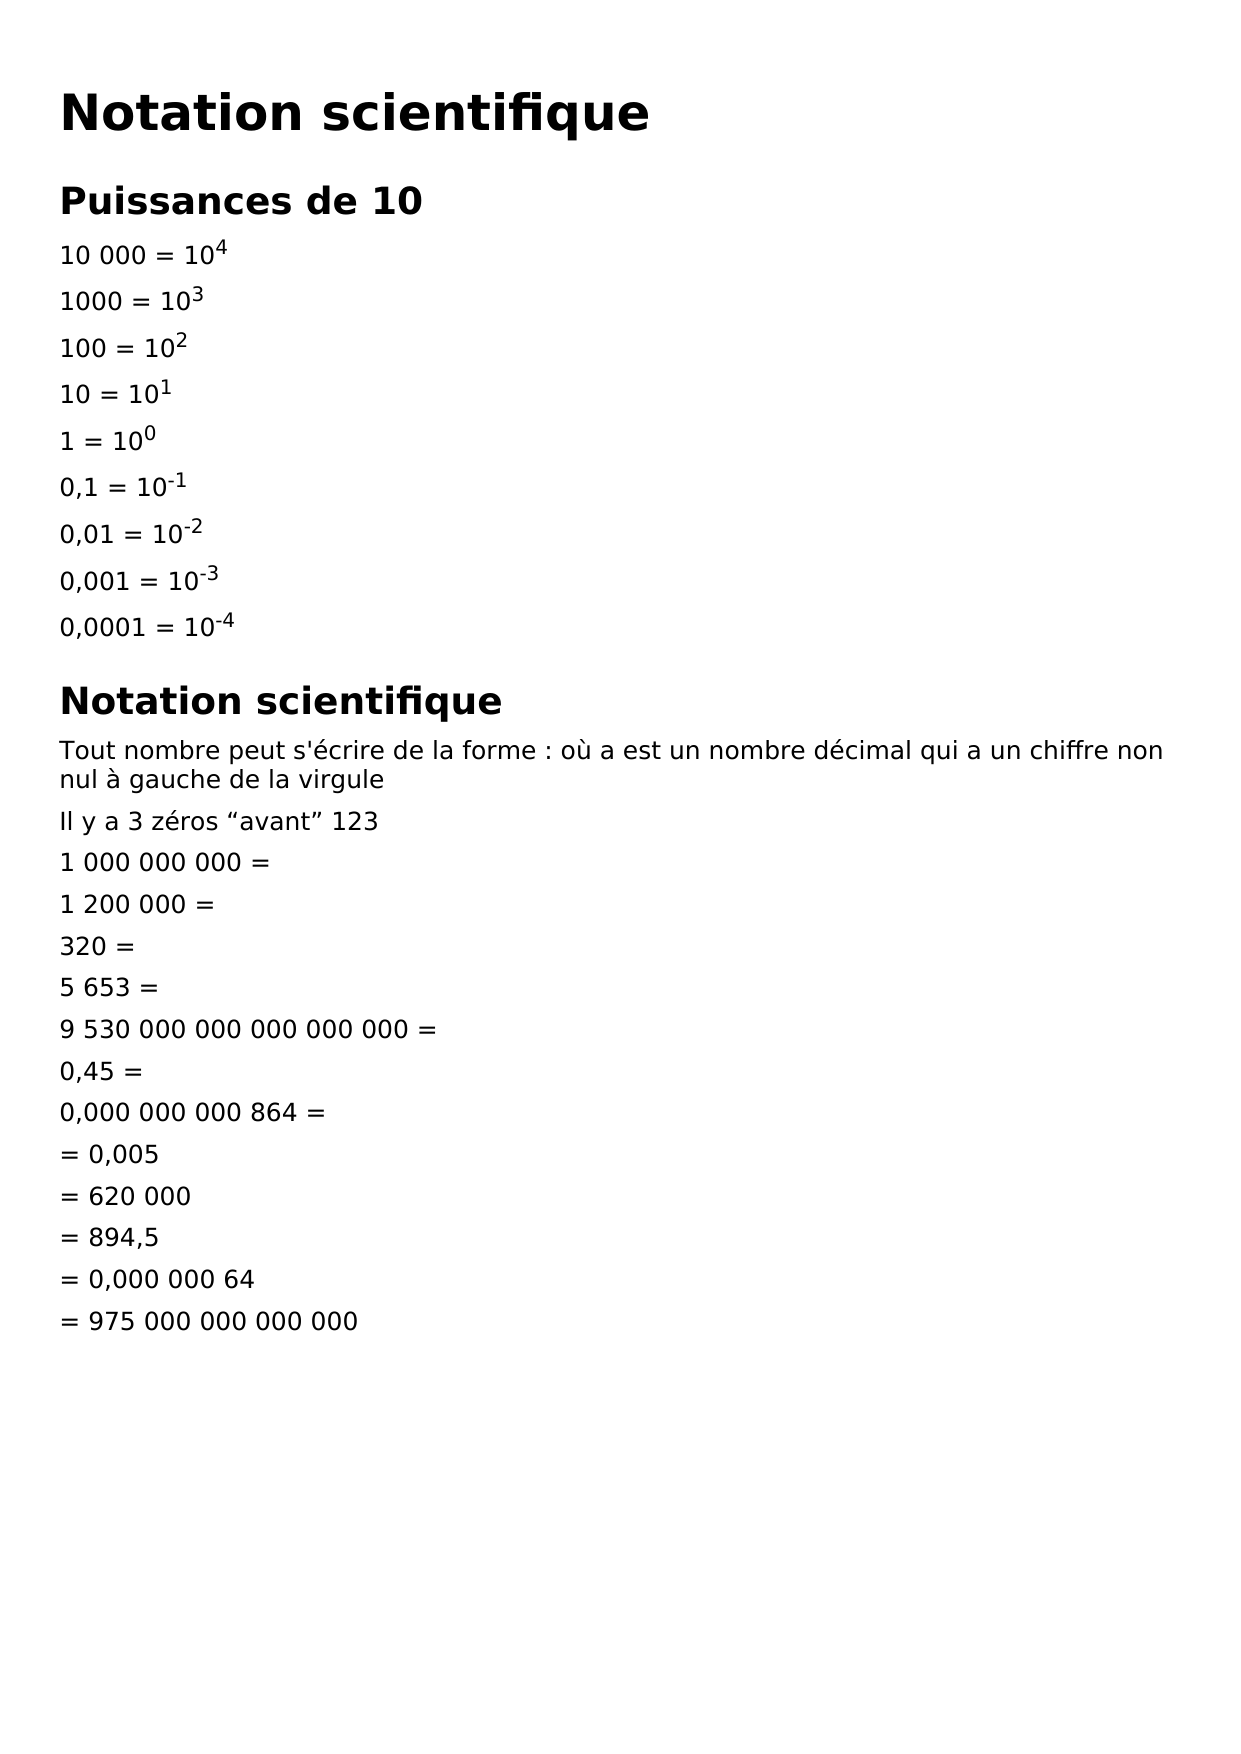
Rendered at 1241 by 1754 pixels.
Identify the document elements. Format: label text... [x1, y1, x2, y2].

text 1 200 000 = [59, 890, 1181, 919]
text = 0,005 [59, 1140, 1181, 1169]
text 5 653 = [59, 974, 1181, 1003]
text 1 = 100 [59, 422, 1181, 456]
text 0,000 000 000 864 = [59, 1099, 1181, 1128]
text = 620 000 [59, 1182, 1181, 1211]
text 0,01 = 10-2 [59, 515, 1181, 549]
text 9 530 000 000 000 000 000 = [59, 1015, 1181, 1044]
text 100 = 102 [59, 329, 1181, 363]
text 1000 = 103 [59, 282, 1181, 317]
text Il y a 3 zéros “avant” 123 [59, 807, 1181, 836]
text 10 = 101 [59, 376, 1181, 410]
subtitle Puissances de 10 [59, 180, 1181, 223]
text = 894,5 [59, 1224, 1181, 1253]
subtitle Notation scientifique [59, 680, 1181, 724]
text 0,0001 = 10-4 [59, 608, 1181, 642]
text Tout nombre peut s'écrire de la forme : où a est un nombre décimal qui a un chiffre non nul à gauche de la virgule [59, 736, 1181, 794]
text = 975 000 000 000 000 [59, 1307, 1181, 1336]
text 0,1 = 10-1 [59, 469, 1181, 503]
text 0,45 = [59, 1057, 1181, 1086]
subtitle Notation scientifique [59, 84, 1181, 142]
text 1 000 000 000 = [59, 849, 1181, 878]
text 0,001 = 10-3 [59, 562, 1181, 596]
text 10 000 = 104 [59, 236, 1181, 270]
text 320 = [59, 932, 1181, 961]
text = 0,000 000 64 [59, 1265, 1181, 1294]
